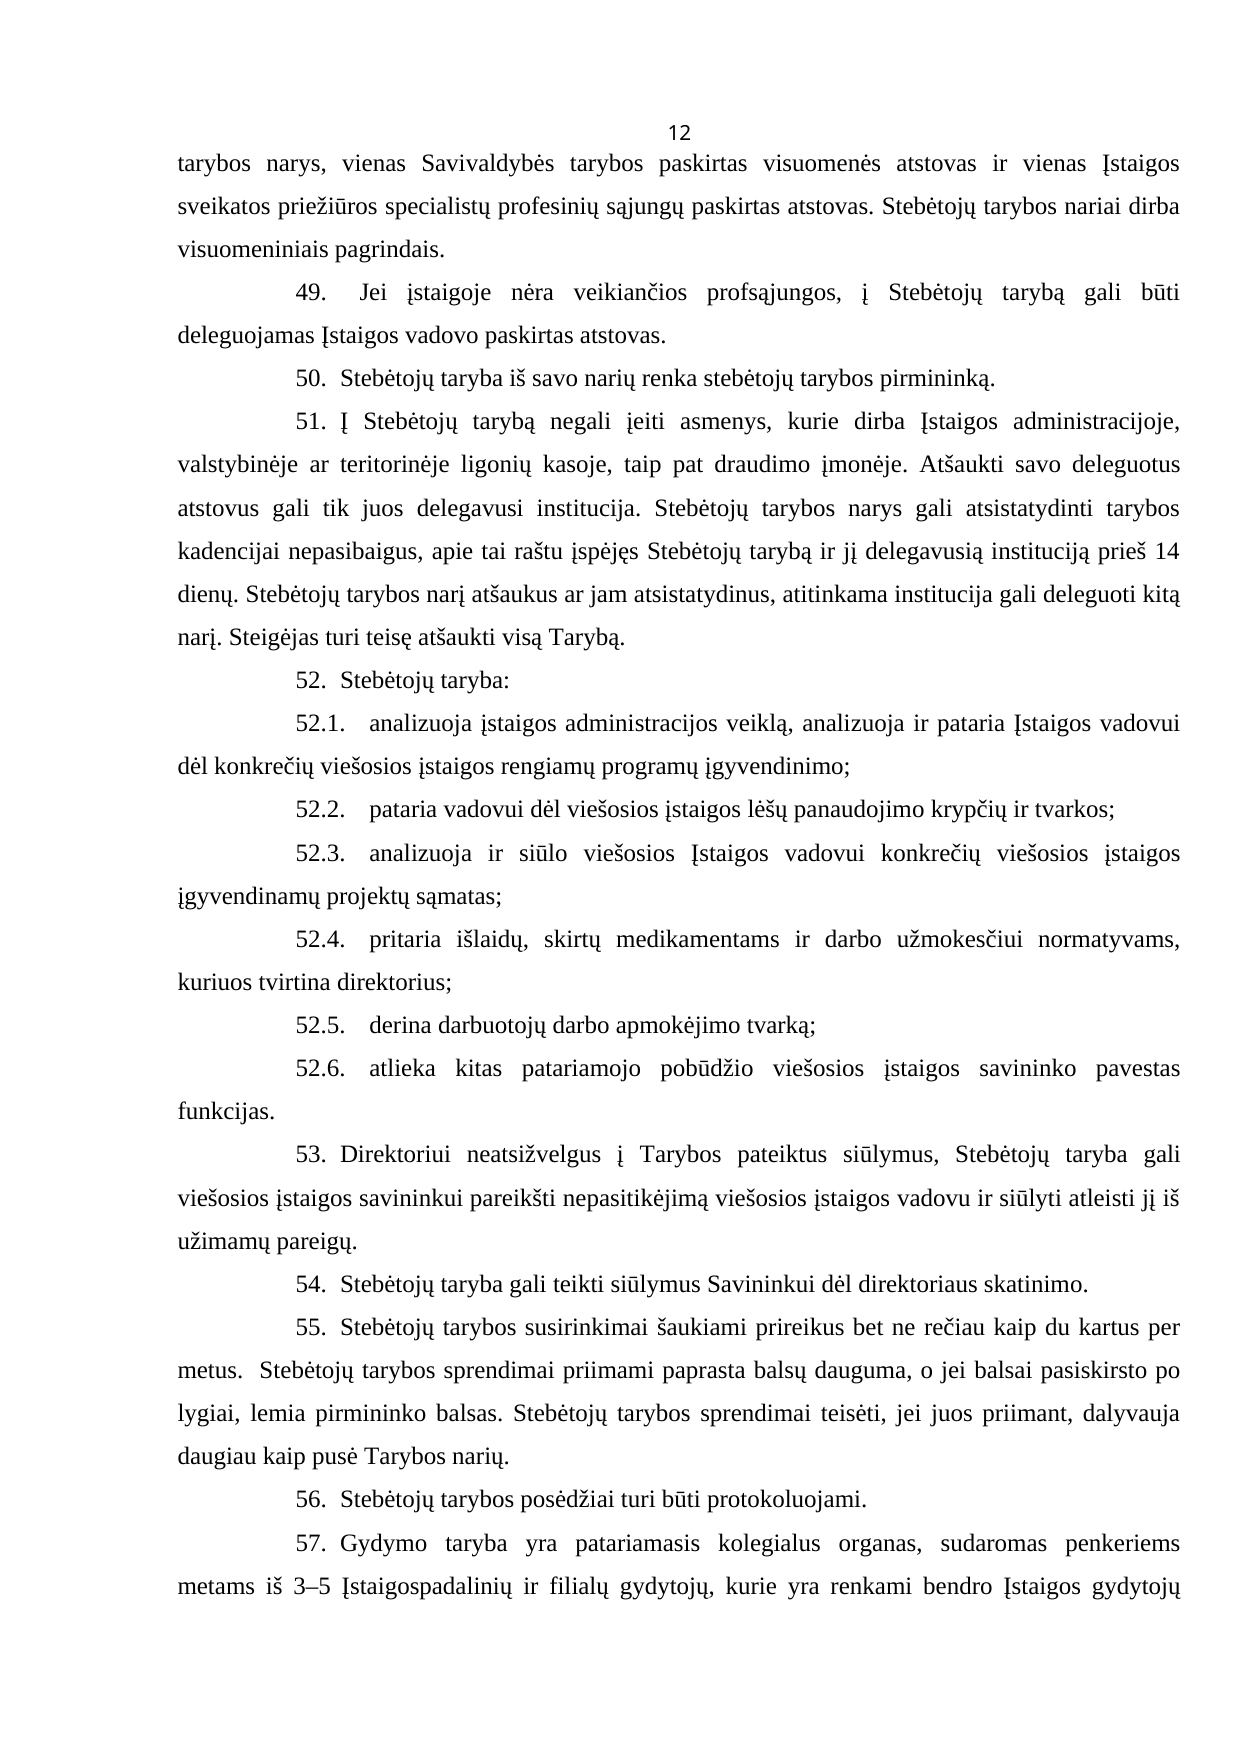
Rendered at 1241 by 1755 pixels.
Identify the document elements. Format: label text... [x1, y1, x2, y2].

text 52.3. analizuoja ir siūlo viešosios Įstaigos vadovui konkrečių viešosios įstaigos įgyvendinamų projektų sąmatas; [177, 838, 1181, 909]
text tarybos narys, vienas Savivaldybės tarybos paskirtas visuomenės atstovas ir vienas Įstaigos sveikatos priežiūros specialistų profesinių sąjungų paskirtas atstovas. Stebėtojų tarybos nariai dirba visuomeniniais pagrindais. [177, 148, 1181, 263]
text 54. Stebėtojų taryba gali teikti siūlymus Savininkui dėl direktoriaus skatinimo. [177, 1269, 1181, 1298]
text 52.2. pataria vadovui dėl viešosios įstaigos lėšų panaudojimo krypčių ir tvarkos; [177, 794, 1181, 823]
text 56. Stebėtojų tarybos posėdžiai turi būti protokoluojami. [177, 1484, 1181, 1513]
text 57. Gydymo taryba yra patariamasis kolegialus organas, sudaromas penkeriems metams iš 3–5 Įstaigospadalinių ir filialų gydytojų, kurie yra renkami bendro Įstaigos gydytojų [177, 1528, 1181, 1599]
text 51. Į Stebėtojų tarybą negali įeiti asmenys, kurie dirba Įstaigos administracijoje, valstybinėje ar teritorinėje ligonių kasoje, taip pat draudimo įmonėje. Atšaukti savo deleguotus atstovus gali tik juos delegavusi institucija. Stebėtojų tarybos narys gali atsistatydinti tarybos kadencijai nepasibaigus, apie tai raštu įspėjęs Stebėtojų tarybą ir jį delegavusią instituciją prieš 14 dienų. Stebėtojų tarybos narį atšaukus ar jam atsistatydinus, atitinkama institucija gali deleguoti kitą narį. Steigėjas turi teisę atšaukti visą Tarybą. [177, 406, 1181, 651]
text 52.1. analizuoja įstaigos administracijos veiklą, analizuoja ir pataria Įstaigos vadovui dėl konkrečių viešosios įstaigos rengiamų programų įgyvendinimo; [177, 708, 1181, 780]
text 53. Direktoriui neatsižvelgus į Tarybos pateiktus siūlymus, Stebėtojų taryba gali viešosios įstaigos savininkui pareikšti nepasitikėjimą viešosios įstaigos vadovu ir siūlyti atleisti jį iš užimamų pareigų. [177, 1139, 1181, 1254]
text 52.6. atlieka kitas patariamojo pobūdžio viešosios įstaigos savininko pavestas funkcijas. [177, 1053, 1181, 1125]
text 50. Stebėtojų taryba iš savo narių renka stebėtojų tarybos pirmininką. [177, 363, 1181, 392]
text 55. Stebėtojų tarybos susirinkimai šaukiami prireikus bet ne rečiau kaip du kartus per metus. Stebėtojų tarybos sprendimai priimami paprasta balsų dauguma, o jei balsai pasiskirsto po lygiai, lemia pirmininko balsas. Stebėtojų tarybos sprendimai teisėti, jei juos priimant, dalyvauja daugiau kaip pusė Tarybos narių. [177, 1312, 1181, 1470]
text 52.5. derina darbuotojų darbo apmokėjimo tvarką; [177, 1010, 1181, 1039]
text 49. Jei įstaigoje nėra veikiančios profsąjungos, į Stebėtojų tarybą gali būti deleguojamas Įstaigos vadovo paskirtas atstovas. [177, 277, 1181, 349]
text 52. Stebėtojų taryba: [177, 665, 1181, 694]
text 52.4. pritaria išlaidų, skirtų medikamentams ir darbo užmokesčiui normatyvams, kuriuos tvirtina direktorius; [177, 924, 1181, 996]
